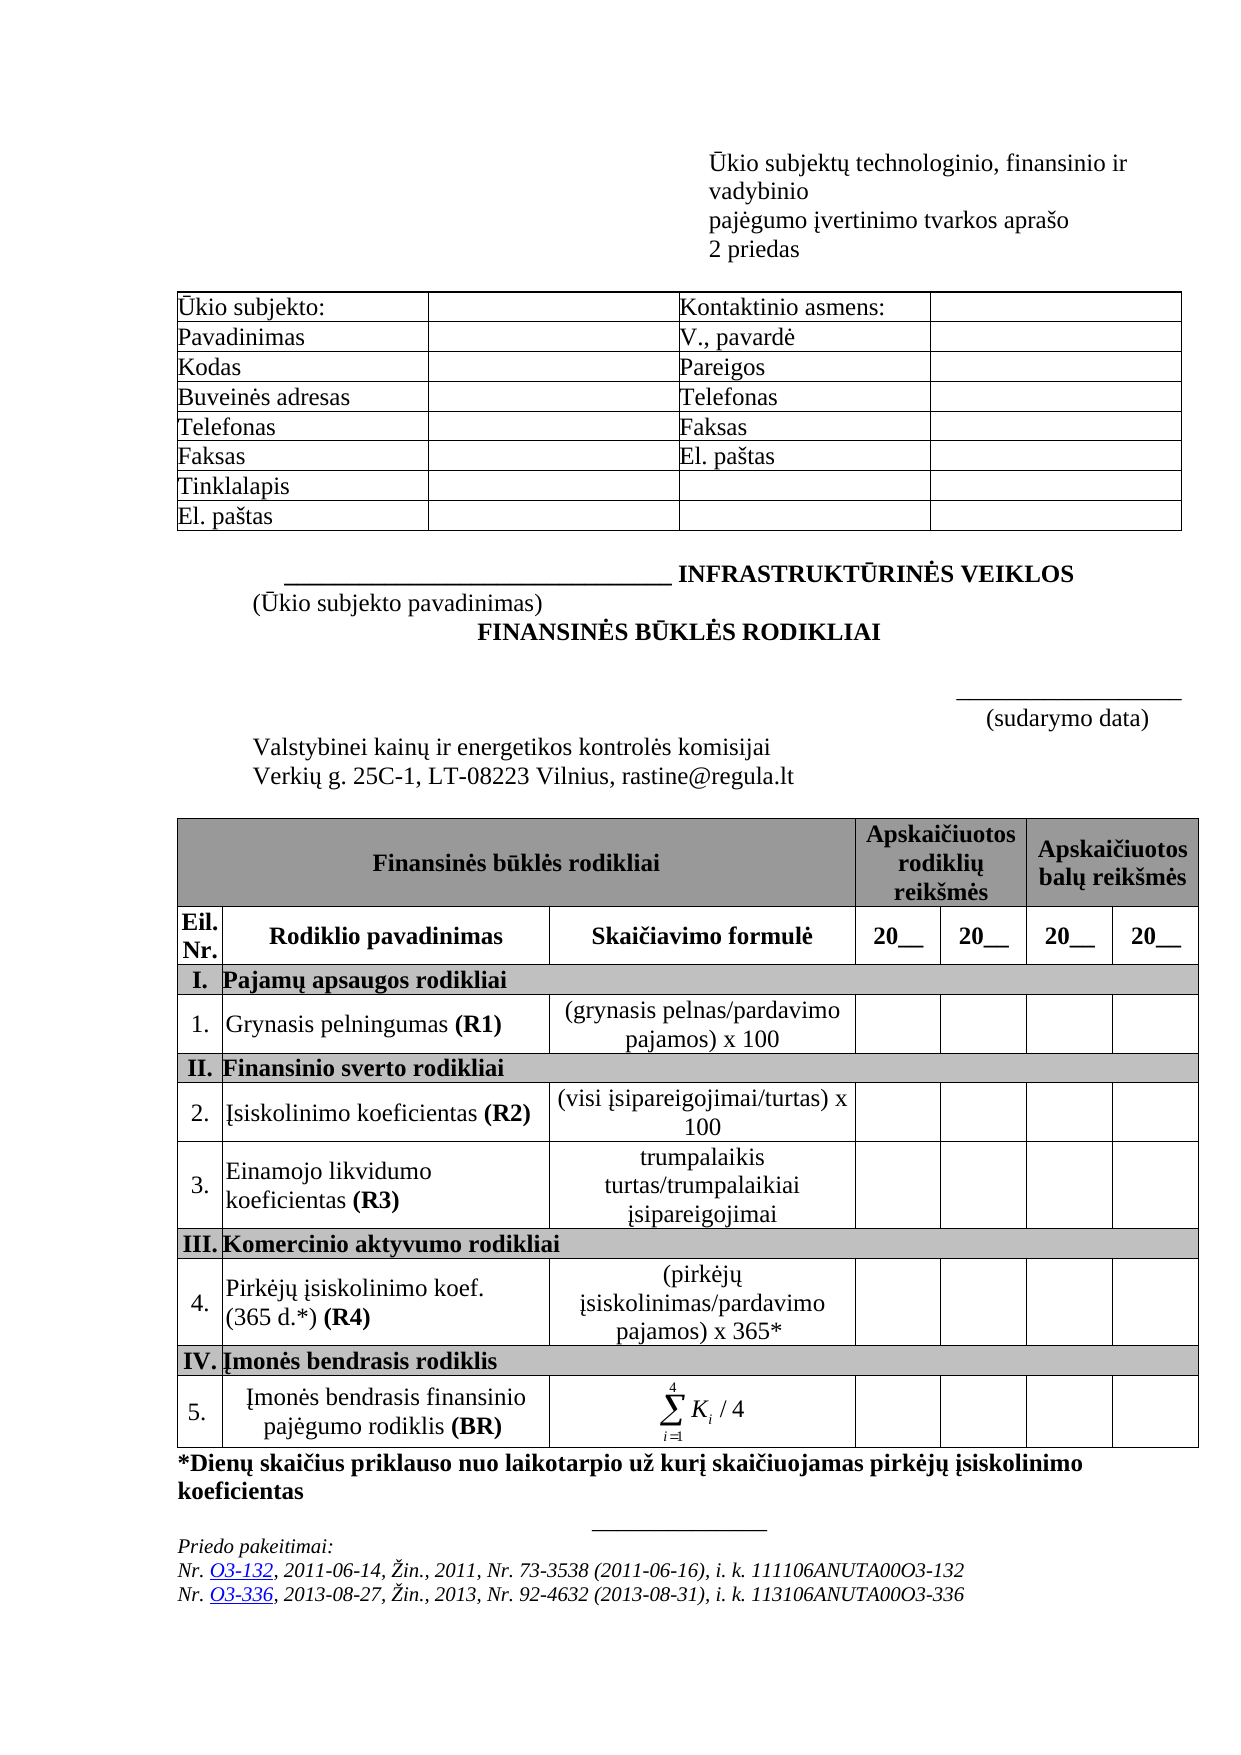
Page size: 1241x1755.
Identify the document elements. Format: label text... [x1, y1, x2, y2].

table_cell [429, 412, 679, 440]
table_header Apskaičiuotos rodiklių reikšmės [856, 819, 1026, 906]
table_cell III. [178, 1229, 222, 1258]
table_cell 20__ [856, 907, 940, 964]
table_cell Tinklalapis [178, 471, 428, 500]
table_cell (pirkėjų įsiskolinimas/pardavimo pajamos) x 365* [550, 1259, 855, 1345]
table_cell Įsiskolinimo koeficientas (R2) [223, 1083, 549, 1141]
table_cell Pirkėjų įsiskolinimo koef. (365 d.*) (R4) [223, 1259, 549, 1345]
table_cell Įmonės bendrasis finansinio pajėgumo rodiklis (BR) [223, 1376, 549, 1447]
table_header Apskaičiuotos balų reikšmės [1027, 819, 1198, 906]
table_cell 20__ [1113, 907, 1198, 964]
text ______________ [177, 1505, 1181, 1534]
table_cell Telefonas [680, 382, 930, 411]
text Nr. O3-336, 2013-08-27, Žin., 2013, Nr. 92-4632 (2013-08-31), i. k. 113106ANUTA00O3-336 [177, 1582, 1181, 1606]
table_cell 20__ [1027, 907, 1112, 964]
table_cell [1113, 995, 1198, 1052]
table_cell 5. [178, 1376, 222, 1447]
table_cell Skaičiavimo formulė [550, 907, 855, 964]
table_cell 2. [178, 1083, 222, 1141]
text 2 priedas [709, 234, 1181, 263]
table_cell [429, 352, 679, 381]
table_cell [856, 1142, 940, 1228]
text Verkių g. 25C-1, LT-08223 Vilnius, rastine@regula.lt [177, 761, 1181, 789]
table_cell Komercinio aktyvumo rodikliai [223, 1229, 1198, 1258]
table_cell [931, 441, 1181, 470]
table_cell [1113, 1142, 1198, 1228]
text (Ūkio subjekto pavadinimas) [177, 588, 1181, 617]
table_cell II. [178, 1054, 222, 1082]
table_cell Pajamų apsaugos rodikliai [223, 965, 1198, 994]
table_cell [931, 322, 1181, 351]
table_cell I. [178, 965, 222, 994]
table_cell [941, 1142, 1026, 1228]
table_cell Faksas [680, 412, 930, 440]
text Ūkio subjektų technologinio, finansinio ir vadybinio [709, 148, 1181, 205]
table_cell [941, 1259, 1026, 1345]
table_cell [856, 1083, 940, 1141]
table_header [429, 293, 679, 321]
table_cell (grynasis pelnas/pardavimo pajamos) x 100 [550, 995, 855, 1052]
table_cell Pareigos [680, 352, 930, 381]
table_cell [1027, 1142, 1112, 1228]
table_cell El. paštas [680, 441, 930, 470]
text Nr. O3-132, 2011-06-14, Žin., 2011, Nr. 73-3538 (2011-06-16), i. k. 111106ANUTA00O3-132 [177, 1558, 1181, 1582]
text *Dienų skaičius priklauso nuo laikotarpio už kurį skaičiuojamas pirkėjų įsiskolinimo koeficientas [177, 1448, 1181, 1505]
table_cell [856, 1376, 940, 1447]
table_cell [429, 441, 679, 470]
table_cell 3. [178, 1142, 222, 1228]
table_cell [550, 1376, 855, 1447]
table_cell [931, 352, 1181, 381]
table_cell [1027, 995, 1112, 1052]
table_cell Finansinio sverto rodikliai [223, 1054, 1198, 1082]
table_cell [680, 501, 930, 530]
table_cell [856, 1259, 940, 1345]
table_cell El. paštas [178, 501, 428, 530]
table_cell [931, 382, 1181, 411]
table_cell Kodas [178, 352, 428, 381]
text pajėgumo įvertinimo tvarkos aprašo [709, 205, 1181, 234]
table_cell [931, 471, 1181, 500]
table_cell Eil. Nr. [178, 907, 222, 964]
table_cell 1. [178, 995, 222, 1052]
table_cell [429, 322, 679, 351]
text Valstybinei kainų ir energetikos kontrolės komisijai [177, 732, 1181, 761]
table_header Finansinės būklės rodikliai [178, 819, 855, 906]
table_cell Einamojo likvidumo koeficientas (R3) [223, 1142, 549, 1228]
table_cell 20__ [941, 907, 1026, 964]
table_header Kontaktinio asmens: [680, 293, 930, 321]
table_cell IV. [178, 1346, 222, 1375]
table_header Ūkio subjekto: [178, 293, 428, 321]
table_cell [941, 1376, 1026, 1447]
table_cell trumpalaikis turtas/trumpalaikiai įsipareigojimai [550, 1142, 855, 1228]
table_cell [1027, 1083, 1112, 1141]
table_cell [1113, 1376, 1198, 1447]
table_cell [429, 501, 679, 530]
table_cell [1113, 1083, 1198, 1141]
table_cell Buveinės adresas [178, 382, 428, 411]
table_cell [429, 382, 679, 411]
text __________________ [177, 674, 1181, 703]
table_cell [680, 471, 930, 500]
table_cell [931, 501, 1181, 530]
text FINANSINĖS BŪKLĖS RODIKLIAI [177, 617, 1181, 646]
table_cell 4. [178, 1259, 222, 1345]
text (sudarymo data) [177, 703, 1149, 732]
table_cell Grynasis pelningumas (R1) [223, 995, 549, 1052]
table_cell [1027, 1376, 1112, 1447]
text Priedo pakeitimai: [177, 1534, 1181, 1558]
table_cell Įmonės bendrasis rodiklis [223, 1346, 1198, 1375]
table_cell V., pavardė [680, 322, 930, 351]
table_header [931, 293, 1181, 321]
table_cell (visi įsipareigojimai/turtas) x 100 [550, 1083, 855, 1141]
table_cell Pavadinimas [178, 322, 428, 351]
table_cell [941, 995, 1026, 1052]
table_cell [931, 412, 1181, 440]
table_cell [856, 995, 940, 1052]
table_cell Faksas [178, 441, 428, 470]
table_cell Telefonas [178, 412, 428, 440]
text _______________________________ INFRASTRUKTŪRINĖS VEIKLOS [177, 559, 1181, 588]
table_cell [1113, 1259, 1198, 1345]
table_cell [429, 471, 679, 500]
table_cell [941, 1083, 1026, 1141]
table_cell Rodiklio pavadinimas [223, 907, 549, 964]
table_cell [1027, 1259, 1112, 1345]
